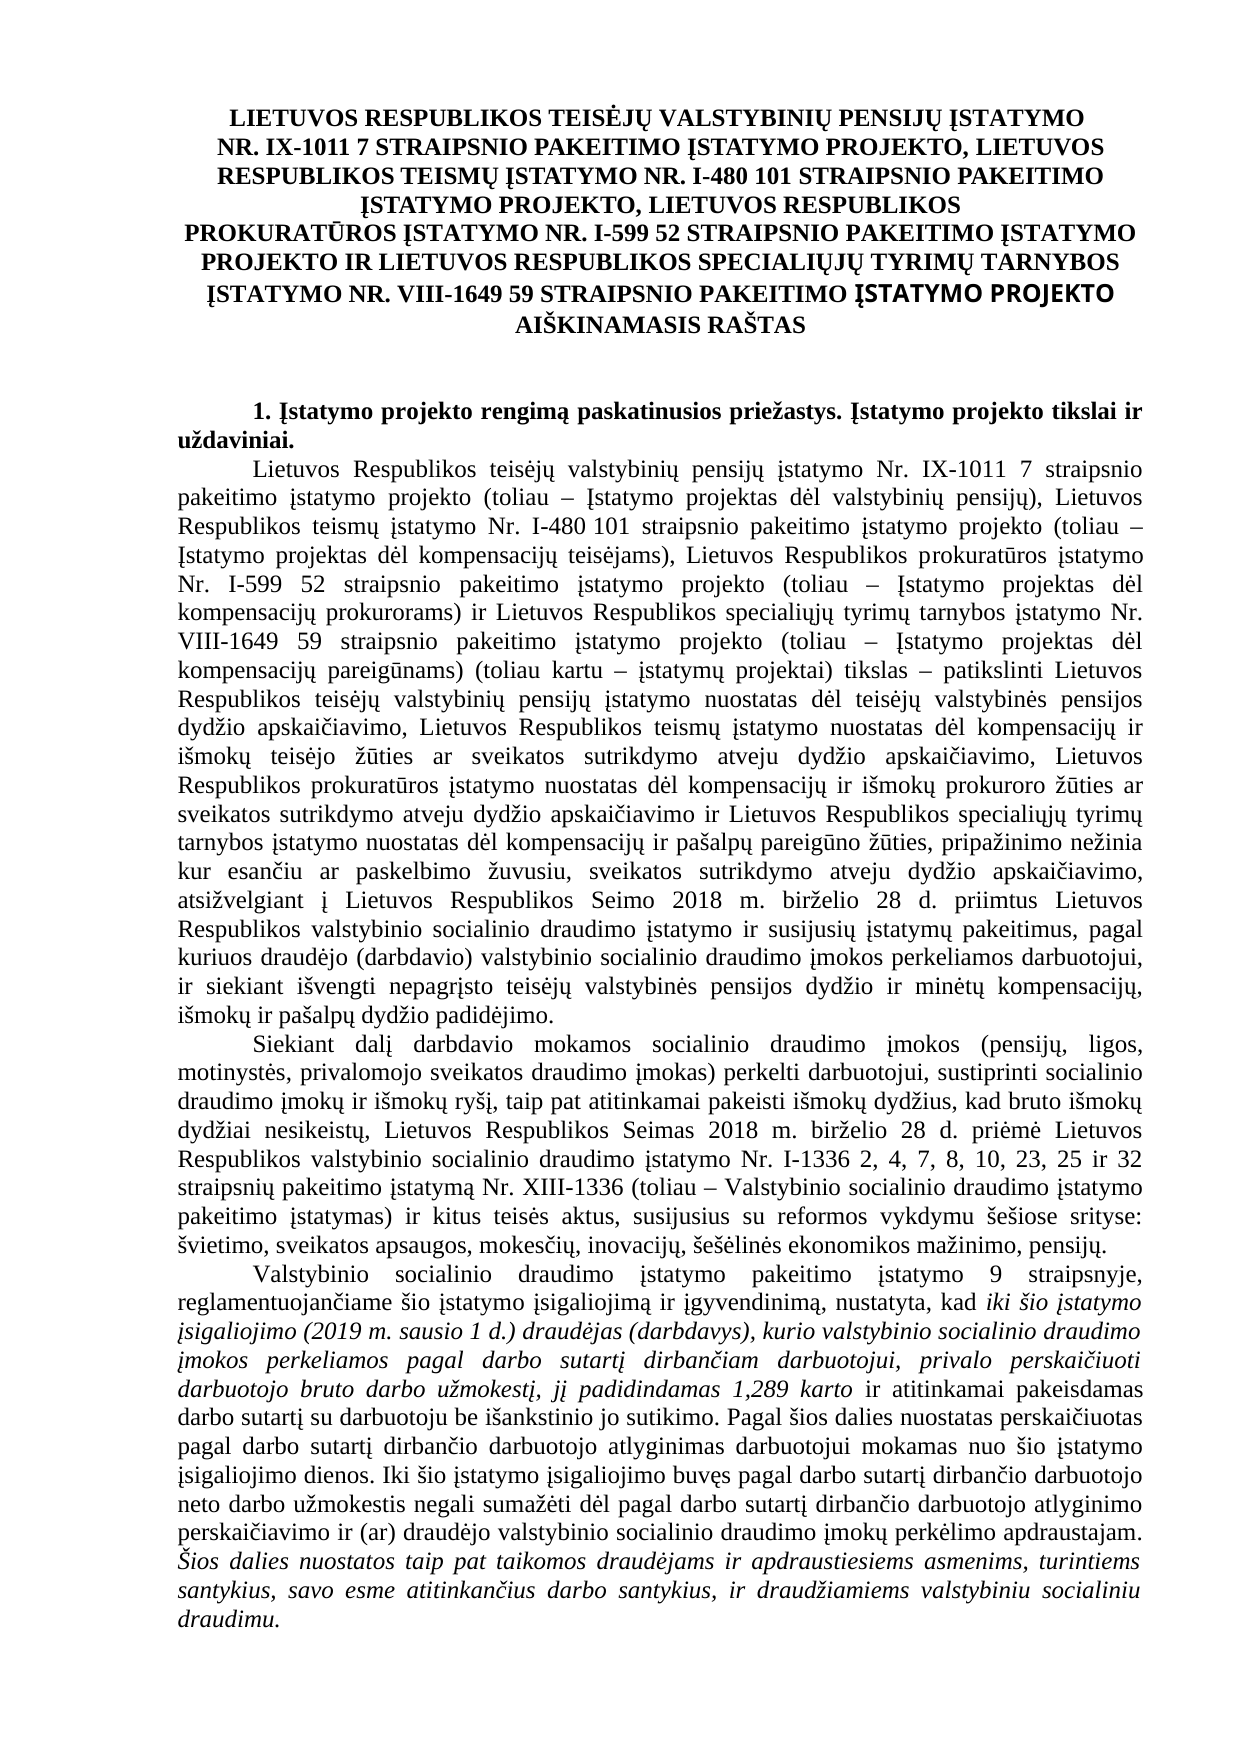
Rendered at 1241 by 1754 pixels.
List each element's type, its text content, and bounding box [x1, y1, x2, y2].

text PROKURATŪROS ĮSTATYMO NR. I-599 52 STRAIPSNIO PAKEITIMO ĮSTATYMO PROJEKTO IR Lietuvos Respublikos SPECIALIŲJŲ TYRIMŲ TARNYBOS įstatymo NR. VIII-1649 59 straipsniO pakeitimo ĮSTATYMO PROJEKTO [177, 218, 1144, 310]
text Lietuvos Respublikos teisėjų valstybinių pensijų įstatymo Nr. IX-1011 7 straipsnio pakeitimo įstatymo projekto (toliau – Įstatymo projektas dėl valstybinių pensijų), Lietuvos Respublikos teismų įstatymo Nr. I-480 101 straipsnio pakeitimo įstatymo projekto (toliau – Įstatymo projektas dėl kompensacijų teisėjams), Lietuvos Respublikos prokuratūros įstatymo Nr. I-599 52 straipsnio pakeitimo įstatymo projekto (toliau – Įstatymo projektas dėl kompensacijų prokurorams) ir Lietuvos Respublikos specialiųjų tyrimų tarnybos įstatymo Nr. VIII-1649 59 straipsnio pakeitimo įstatymo projekto (toliau – Įstatymo projektas dėl kompensacijų pareigūnams) (toliau kartu – įstatymų projektai) tikslas – patikslinti Lietuvos Respublikos teisėjų valstybinių pensijų įstatymo nuostatas dėl teisėjų valstybinės pensijos dydžio apskaičiavimo, Lietuvos Respublikos teismų įstatymo nuostatas dėl kompensacijų ir išmokų teisėjo žūties ar sveikatos sutrikdymo atveju dydžio apskaičiavimo, Lietuvos Respublikos prokuratūros įstatymo nuostatas dėl kompensacijų ir išmokų prokuroro žūties ar sveikatos sutrikdymo atveju dydžio apskaičiavimo ir Lietuvos Respublikos specialiųjų tyrimų tarnybos įstatymo nuostatas dėl kompensacijų ir pašalpų pareigūno žūties, pripažinimo nežinia kur esančiu ar paskelbimo žuvusiu, sveikatos sutrikdymo atveju dydžio apskaičiavimo, atsižvelgiant į Lietuvos Respublikos Seimo 2018 m. birželio 28 d. priimtus Lietuvos Respublikos valstybinio socialinio draudimo įstatymo ir susijusių įstatymų pakeitimus, pagal kuriuos draudėjo (darbdavio) valstybinio socialinio draudimo įmokos perkeliamos darbuotojui, ir siekiant išvengti nepagrįsto teisėjų valstybinės pensijos dydžio ir minėtų kompensacijų, išmokų ir pašalpų dydžio padidėjimo. [177, 454, 1144, 1029]
text AIŠKINAMASIS RAŠTAS [177, 310, 1144, 339]
text 1. Įstatymo projekto rengimą paskatinusios priežastys. Įstatymo projekto tikslai ir uždaviniai. [177, 396, 1144, 454]
text NR. IX-1011 7 STRAIPSNIO PAKEITIMO ĮSTATYMO PROJEKTO, LIETUVOS RESPUBLIKOS TEISMŲ ĮSTATYMO NR. I-480 101 STRAIPSNIO PAKEITIMO ĮSTATYMO PROJEKTO, LIETUVOS RESPUBLIKOS [177, 132, 1144, 218]
text LIETUVOS RESPUBLIKOS TEISĖJŲ VALSTYBINIŲ PENSIJŲ ĮSTATYMO [177, 103, 1144, 132]
text Valstybinio socialinio draudimo įstatymo pakeitimo įstatymo 9 straipsnyje, reglamentuojančiame šio įstatymo įsigaliojimą ir įgyvendinimą, nustatyta, kad iki šio įstatymo įsigaliojimo (2019 m. sausio 1 d.) draudėjas (darbdavys), kurio valstybinio socialinio draudimo įmokos perkeliamos pagal darbo sutartį dirbančiam darbuotojui, privalo perskaičiuoti darbuotojo bruto darbo užmokestį, jį padidindamas 1,289 karto ir atitinkamai pakeisdamas darbo sutartį su darbuotoju be išankstinio jo sutikimo. Pagal šios dalies nuostatas perskaičiuotas pagal darbo sutartį dirbančio darbuotojo atlyginimas darbuotojui mokamas nuo šio įstatymo įsigaliojimo dienos. Iki šio įstatymo įsigaliojimo buvęs pagal darbo sutartį dirbančio darbuotojo neto darbo užmokestis negali sumažėti dėl pagal darbo sutartį dirbančio darbuotojo atlyginimo perskaičiavimo ir (ar) draudėjo valstybinio socialinio draudimo įmokų perkėlimo apdraustajam. Šios dalies nuostatos taip pat taikomos draudėjams ir apdraustiesiems asmenims, turintiems santykius, savo esme atitinkančius darbo santykius, ir draudžiamiems valstybiniu socialiniu draudimu. [177, 1259, 1144, 1632]
text Siekiant dalį darbdavio mokamos socialinio draudimo įmokos (pensijų, ligos, motinystės, privalomojo sveikatos draudimo įmokas) perkelti darbuotojui, sustiprinti socialinio draudimo įmokų ir išmokų ryšį, taip pat atitinkamai pakeisti išmokų dydžius, kad bruto išmokų dydžiai nesikeistų, Lietuvos Respublikos Seimas 2018 m. birželio 28 d. priėmė Lietuvos Respublikos valstybinio socialinio draudimo įstatymo Nr. I-1336 2, 4, 7, 8, 10, 23, 25 ir 32 straipsnių pakeitimo įstatymą Nr. XIII-1336 (toliau – Valstybinio socialinio draudimo įstatymo pakeitimo įstatymas) ir kitus teisės aktus, susijusius su reformos vykdymu šešiose srityse: švietimo, sveikatos apsaugos, mokesčių, inovacijų, šešėlinės ekonomikos mažinimo, pensijų. [177, 1029, 1144, 1259]
